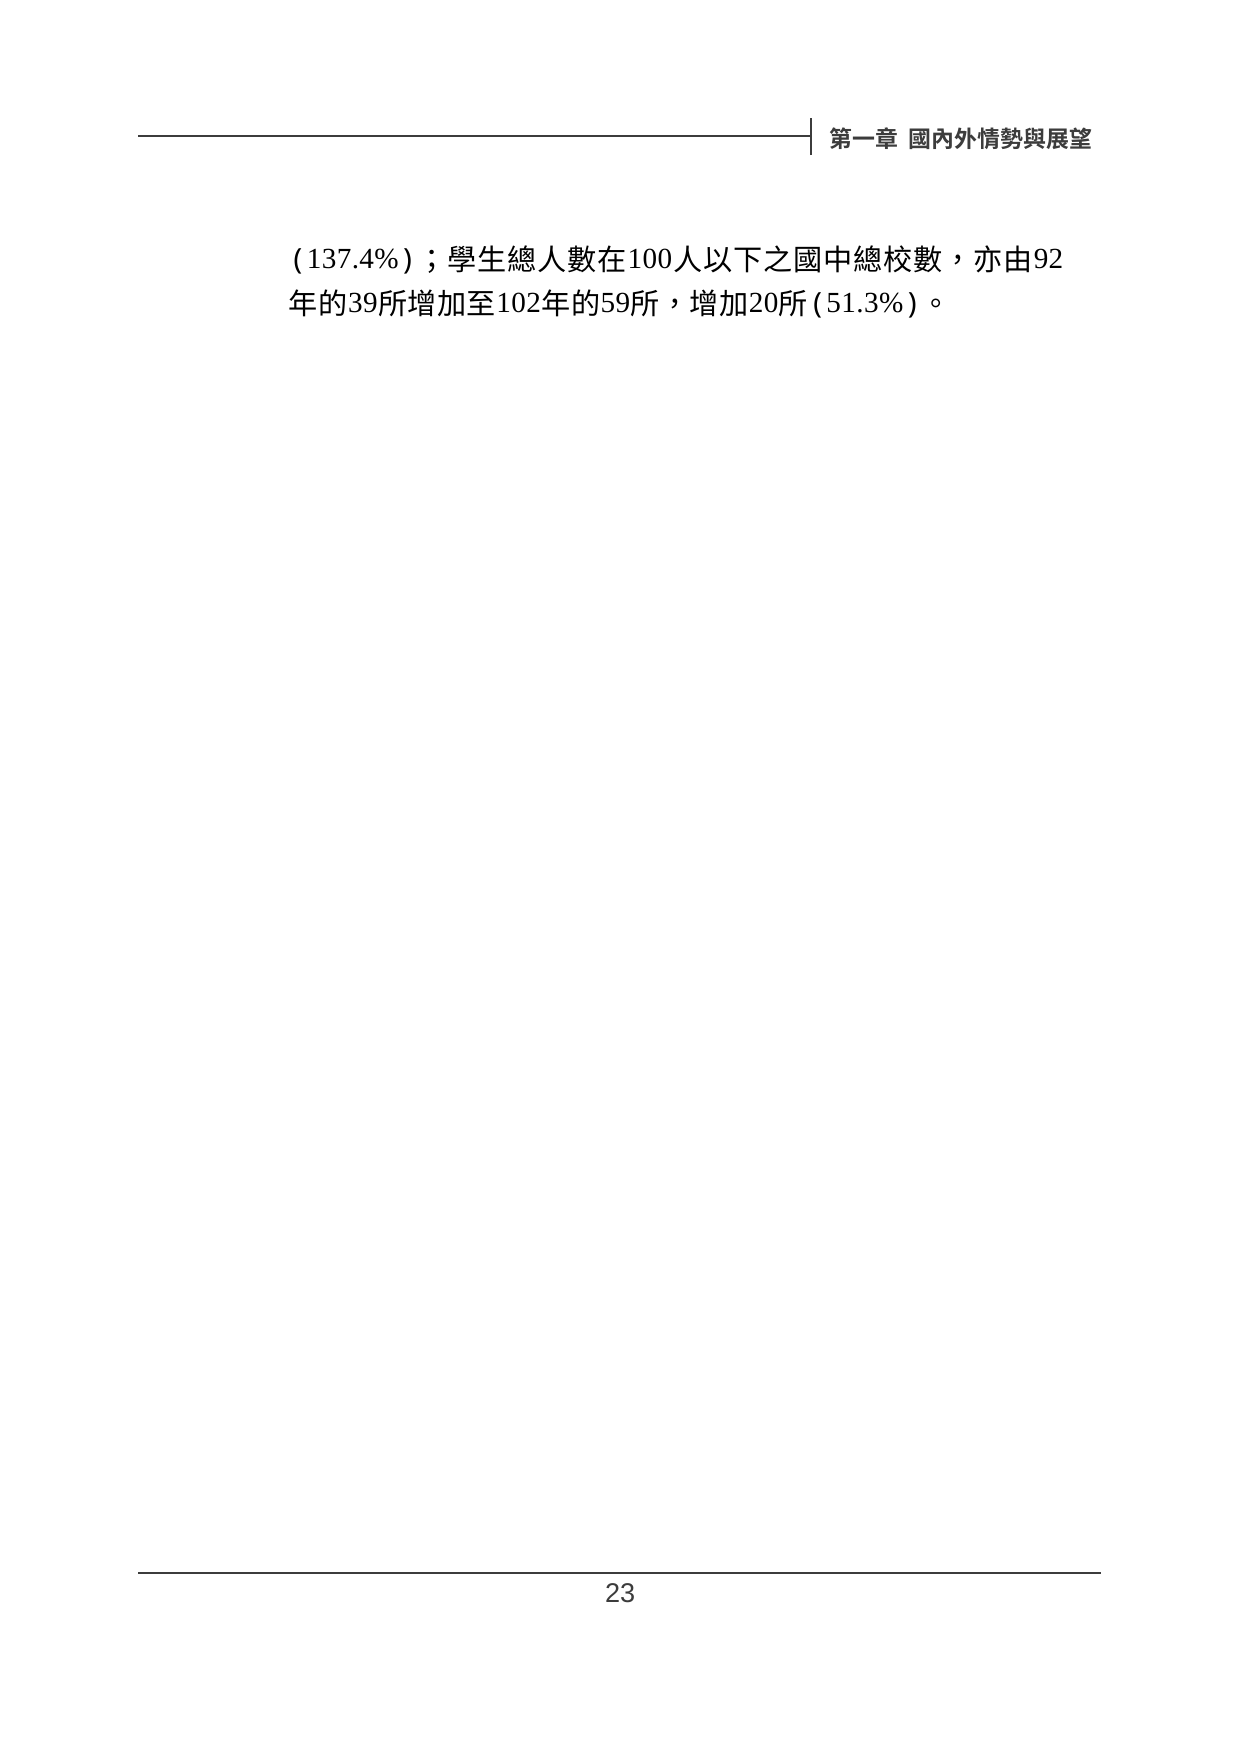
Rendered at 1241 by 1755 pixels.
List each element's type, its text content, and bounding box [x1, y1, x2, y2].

text (137.4%)；學生總人數在100人以下之國中總校數，亦由92年的39所增加至102年的59所，增加20所(51.3%)。 [265, 236, 1063, 324]
